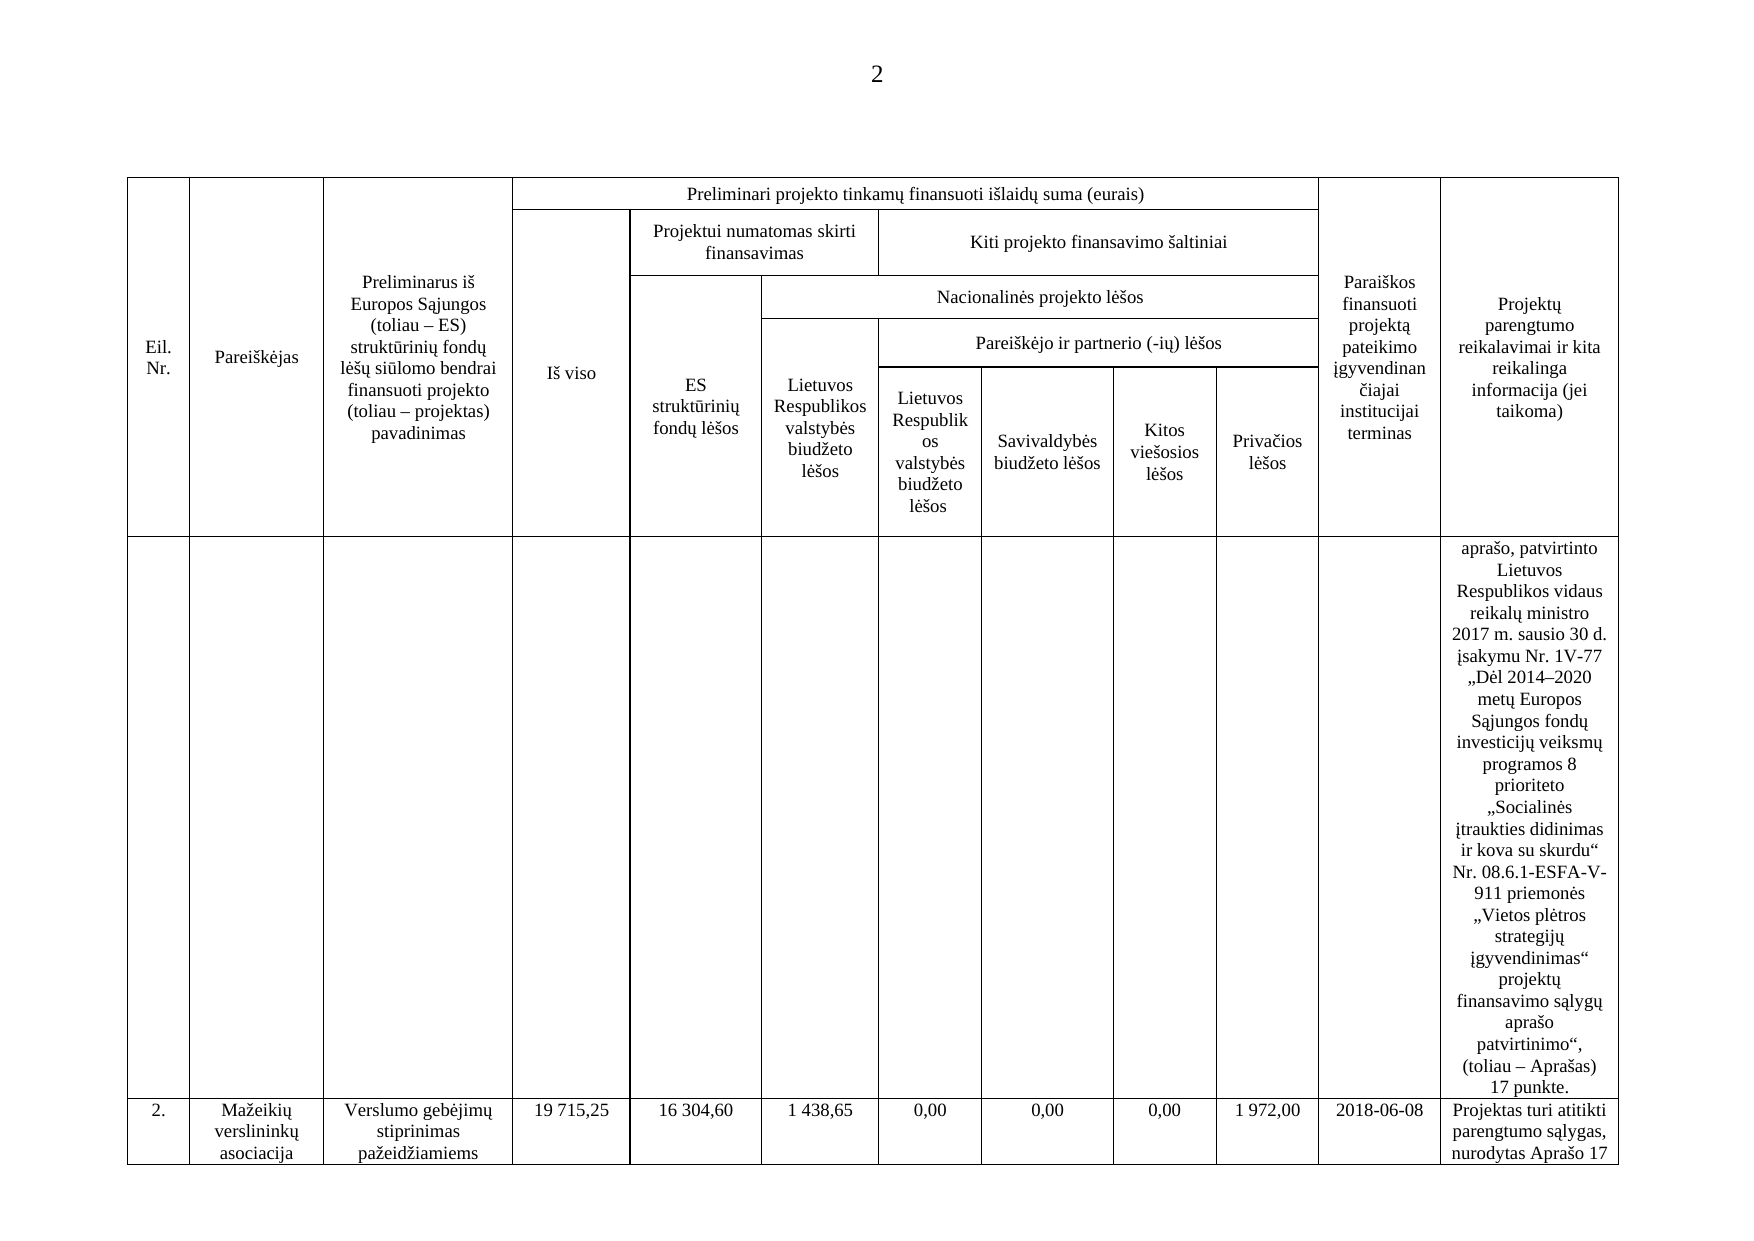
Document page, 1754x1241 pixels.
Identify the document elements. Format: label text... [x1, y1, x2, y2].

table_cell [762, 537, 878, 1098]
table_cell 19 715,25 [513, 1099, 629, 1163]
table_header Pareiškėjas [190, 178, 323, 536]
table_cell [631, 537, 761, 1098]
table_header Paraiškos finansuoti projektą pateikimo įgyvendinančiajai institucijai terminas [1319, 178, 1440, 536]
table_cell Kitos viešosios lėšos [1114, 368, 1216, 536]
table_cell [1619, 318, 1624, 366]
table_header Preliminarus iš Europos Sąjungos (toliau – ES) struktūrinių fondų lėšų siūlomo bendrai finansuoti projekto (toliau – projektas) pavadinimas [324, 178, 512, 536]
table_cell Iš viso [513, 210, 629, 536]
table_cell [1619, 536, 1624, 1098]
table_cell [1114, 537, 1216, 1098]
table_cell Lietuvos Respublikos valstybės biudžeto lėšos [879, 368, 981, 536]
table_cell 0,00 [1114, 1099, 1216, 1163]
table_cell [1319, 537, 1440, 1098]
table_cell Verslumo gebėjimų stiprinimas pažeidžiamiems [324, 1099, 512, 1163]
table_cell [1619, 366, 1624, 536]
table_cell Mažeikių verslininkų asociacija [190, 1099, 323, 1163]
table_cell 1 972,00 [1217, 1099, 1318, 1163]
table_cell [128, 537, 189, 1098]
table_cell [513, 537, 629, 1098]
table_cell 1 438,65 [762, 1099, 878, 1163]
table_cell 0,00 [982, 1099, 1113, 1163]
table_cell Lietuvos Respublikos valstybės biudžeto lėšos [762, 319, 878, 536]
table_cell [190, 537, 323, 1098]
table_cell [324, 537, 512, 1098]
table_cell Savivaldybės biudžeto lėšos [982, 368, 1113, 536]
table_cell [1619, 1098, 1624, 1163]
table_cell [982, 537, 1113, 1098]
table_cell [879, 537, 981, 1098]
table_cell 0,00 [879, 1099, 981, 1163]
table_cell 16 304,60 [631, 1099, 761, 1163]
table_cell [1217, 537, 1318, 1098]
table_cell [1619, 209, 1624, 274]
table_cell ES struktūrinių fondų lėšos [631, 276, 761, 536]
table_cell Privačios lėšos [1217, 368, 1318, 536]
table_cell Projektui numatomas skirti finansavimas [631, 210, 878, 274]
table_cell Pareiškėjo ir partnerio (-ių) lėšos [879, 319, 1318, 366]
table_cell 2. [128, 1099, 189, 1163]
table_header Preliminari projekto tinkamų finansuoti išlaidų suma (eurais) [513, 178, 1318, 208]
table_header [1619, 177, 1624, 208]
table_cell 2018-06-08 [1319, 1099, 1440, 1163]
table_cell [1619, 275, 1624, 318]
table_cell Nacionalinės projekto lėšos [762, 276, 1318, 318]
table_cell Kiti projekto finansavimo šaltiniai [879, 210, 1318, 274]
table_cell aprašo, patvirtinto Lietuvos Respublikos vidaus reikalų ministro 2017 m. sausio 30 d. įsakymu Nr. 1V-77 „Dėl 2014–2020 metų Europos Sąjungos fondų investicijų veiksmų programos 8 prioriteto „Socialinės įtraukties didinimas ir kova su skurdu“ Nr. 08.6.1-ESFA-V-911 priemonės „Vietos plėtros strategijų įgyvendinimas“ projektų finansavimo sąlygų aprašo patvirtinimo“, (toliau – Aprašas) 17 punkte. [1441, 537, 1618, 1098]
table_cell Projektas turi atitikti parengtumo sąlygas, nurodytas Aprašo 17 [1441, 1099, 1618, 1163]
table_header Eil. Nr. [128, 178, 189, 536]
table_header Projektų parengtumo reikalavimai ir kita reikalinga informacija (jei taikoma) [1441, 178, 1618, 536]
